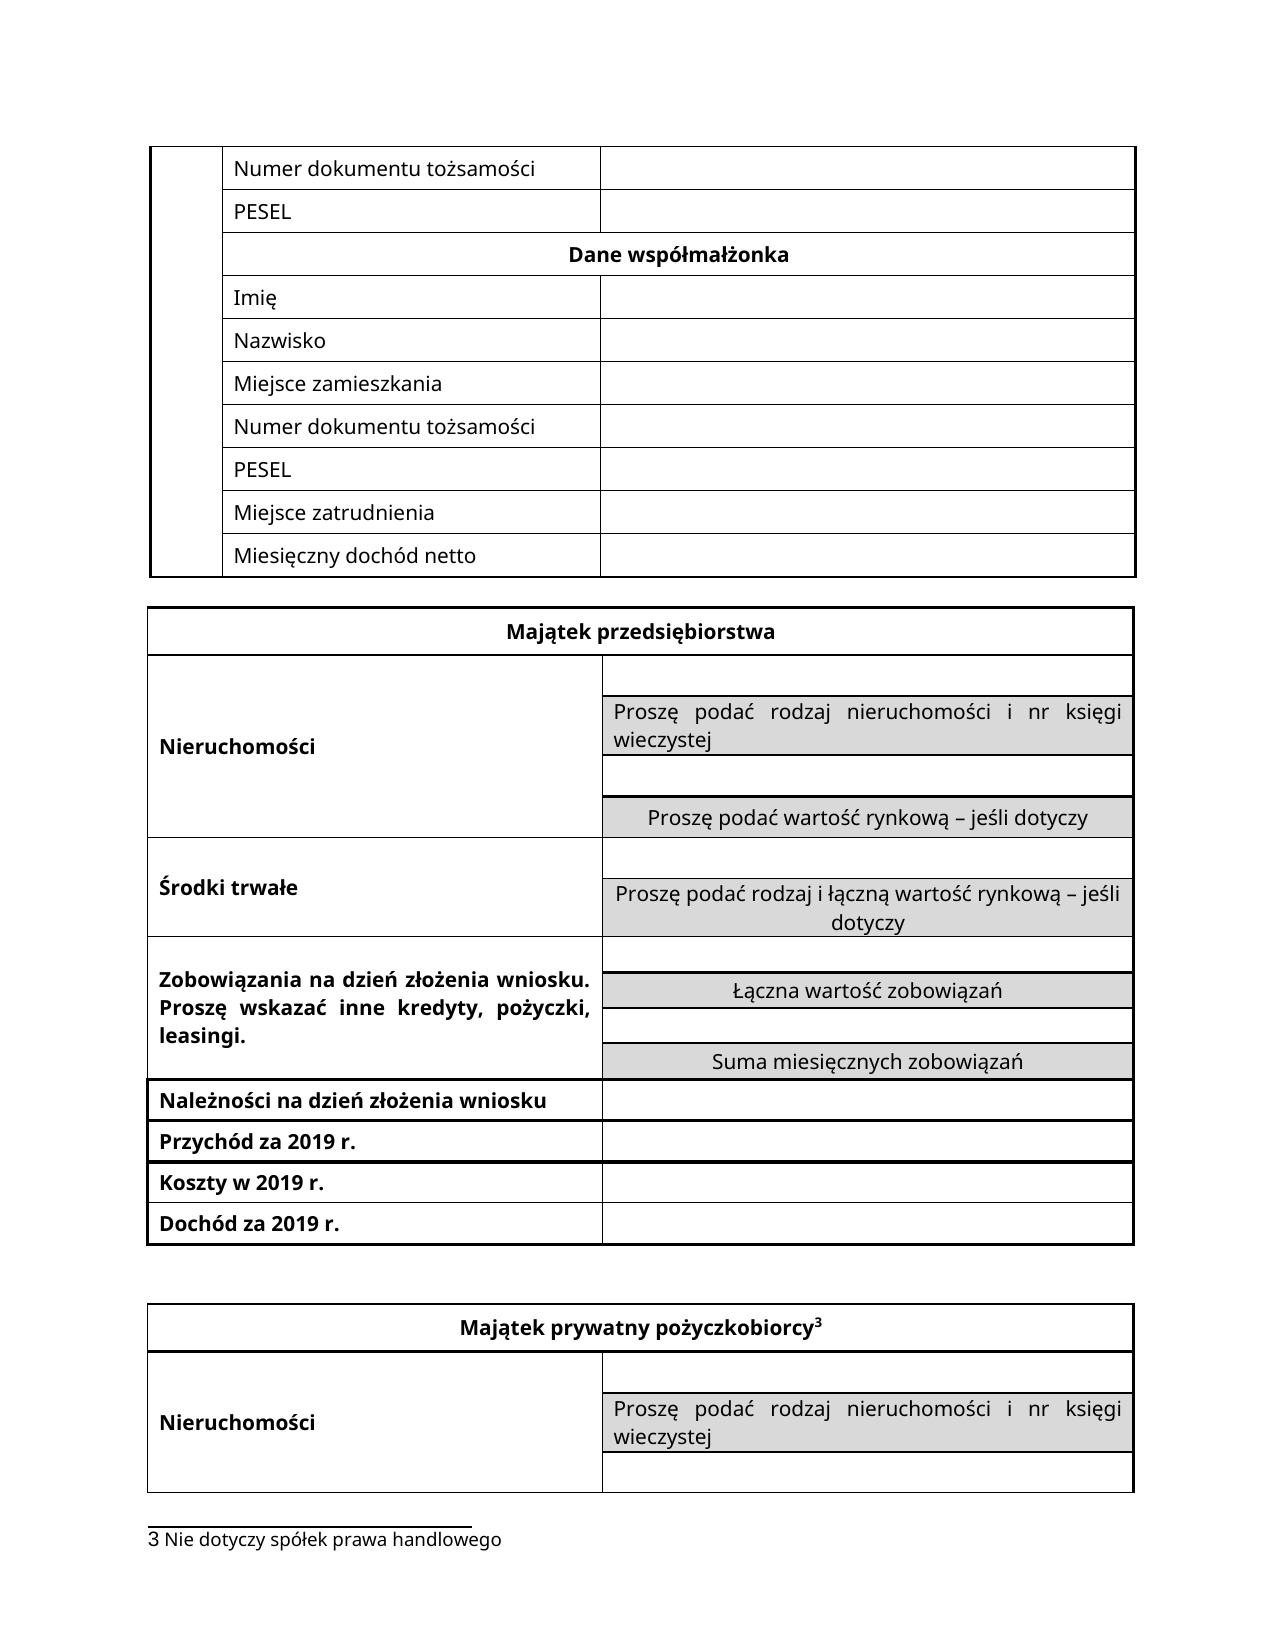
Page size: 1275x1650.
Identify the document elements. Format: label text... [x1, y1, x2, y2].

table_cell Nazwisko [223, 319, 600, 361]
table_cell Zobowiązania na dzień złożenia wniosku. Proszę wskazać inne kredyty, pożyczki, leasingi. [148, 937, 602, 1078]
table_cell [603, 1122, 1132, 1160]
table_cell Miejsce zatrudnienia [223, 491, 600, 533]
table_cell [601, 448, 1134, 490]
table_cell Nieruchomości [148, 656, 602, 837]
table_cell [603, 656, 1132, 695]
table_cell [601, 190, 1134, 232]
table_cell Miesięczny dochód netto [223, 534, 600, 576]
table_header Majątek przedsiębiorstwa [148, 609, 1132, 654]
table_cell [601, 147, 1134, 189]
table_cell [601, 362, 1134, 404]
table_cell Miejsce zamieszkania [223, 362, 600, 404]
table_cell Środki trwałe [148, 838, 602, 936]
table_cell PESEL [223, 190, 600, 232]
table_cell Imię [223, 276, 600, 318]
table_cell [152, 147, 222, 576]
table_cell [601, 534, 1134, 576]
table_cell Nieruchomości [148, 1353, 602, 1492]
table_cell Łączna wartość zobowiązań [603, 974, 1132, 1007]
table_cell Numer dokumentu tożsamości [223, 147, 600, 189]
table_cell [603, 838, 1132, 878]
table_cell [603, 1081, 1132, 1119]
table_header Majątek prywatny pożyczkobiorcy [148, 1305, 1132, 1350]
table_cell [603, 1009, 1132, 1042]
table_cell [603, 1353, 1132, 1392]
table_cell [603, 1164, 1132, 1202]
table_cell Proszę podać rodzaj nieruchomości i nr księgi wieczystej [603, 697, 1132, 754]
table_cell Proszę podać rodzaj i łączną wartość rynkową – jeśli dotyczy [603, 879, 1132, 936]
table_cell [603, 756, 1132, 795]
table_cell Proszę podać rodzaj nieruchomości i nr księgi wieczystej [603, 1394, 1132, 1451]
table_cell PESEL [223, 448, 600, 490]
table_cell Dochód za 2019 r. [149, 1203, 602, 1243]
table_cell [601, 319, 1134, 361]
table_cell [603, 1203, 1132, 1243]
table_cell [601, 276, 1134, 318]
table_cell [601, 491, 1134, 533]
table_cell [603, 1453, 1132, 1492]
table_cell [603, 937, 1132, 971]
table_cell Przychód za 2019 r. [149, 1122, 602, 1160]
table_cell Dane współmałżonka [223, 233, 1134, 275]
table_cell Proszę podać wartość rynkową – jeśli dotyczy [603, 798, 1132, 837]
table_cell Suma miesięcznych zobowiązań [603, 1044, 1132, 1078]
table_cell [601, 405, 1134, 447]
table_cell Koszty w 2019 r. [149, 1164, 602, 1202]
table_cell Należności na dzień złożenia wniosku [149, 1081, 602, 1119]
table_cell Numer dokumentu tożsamości [223, 405, 600, 447]
